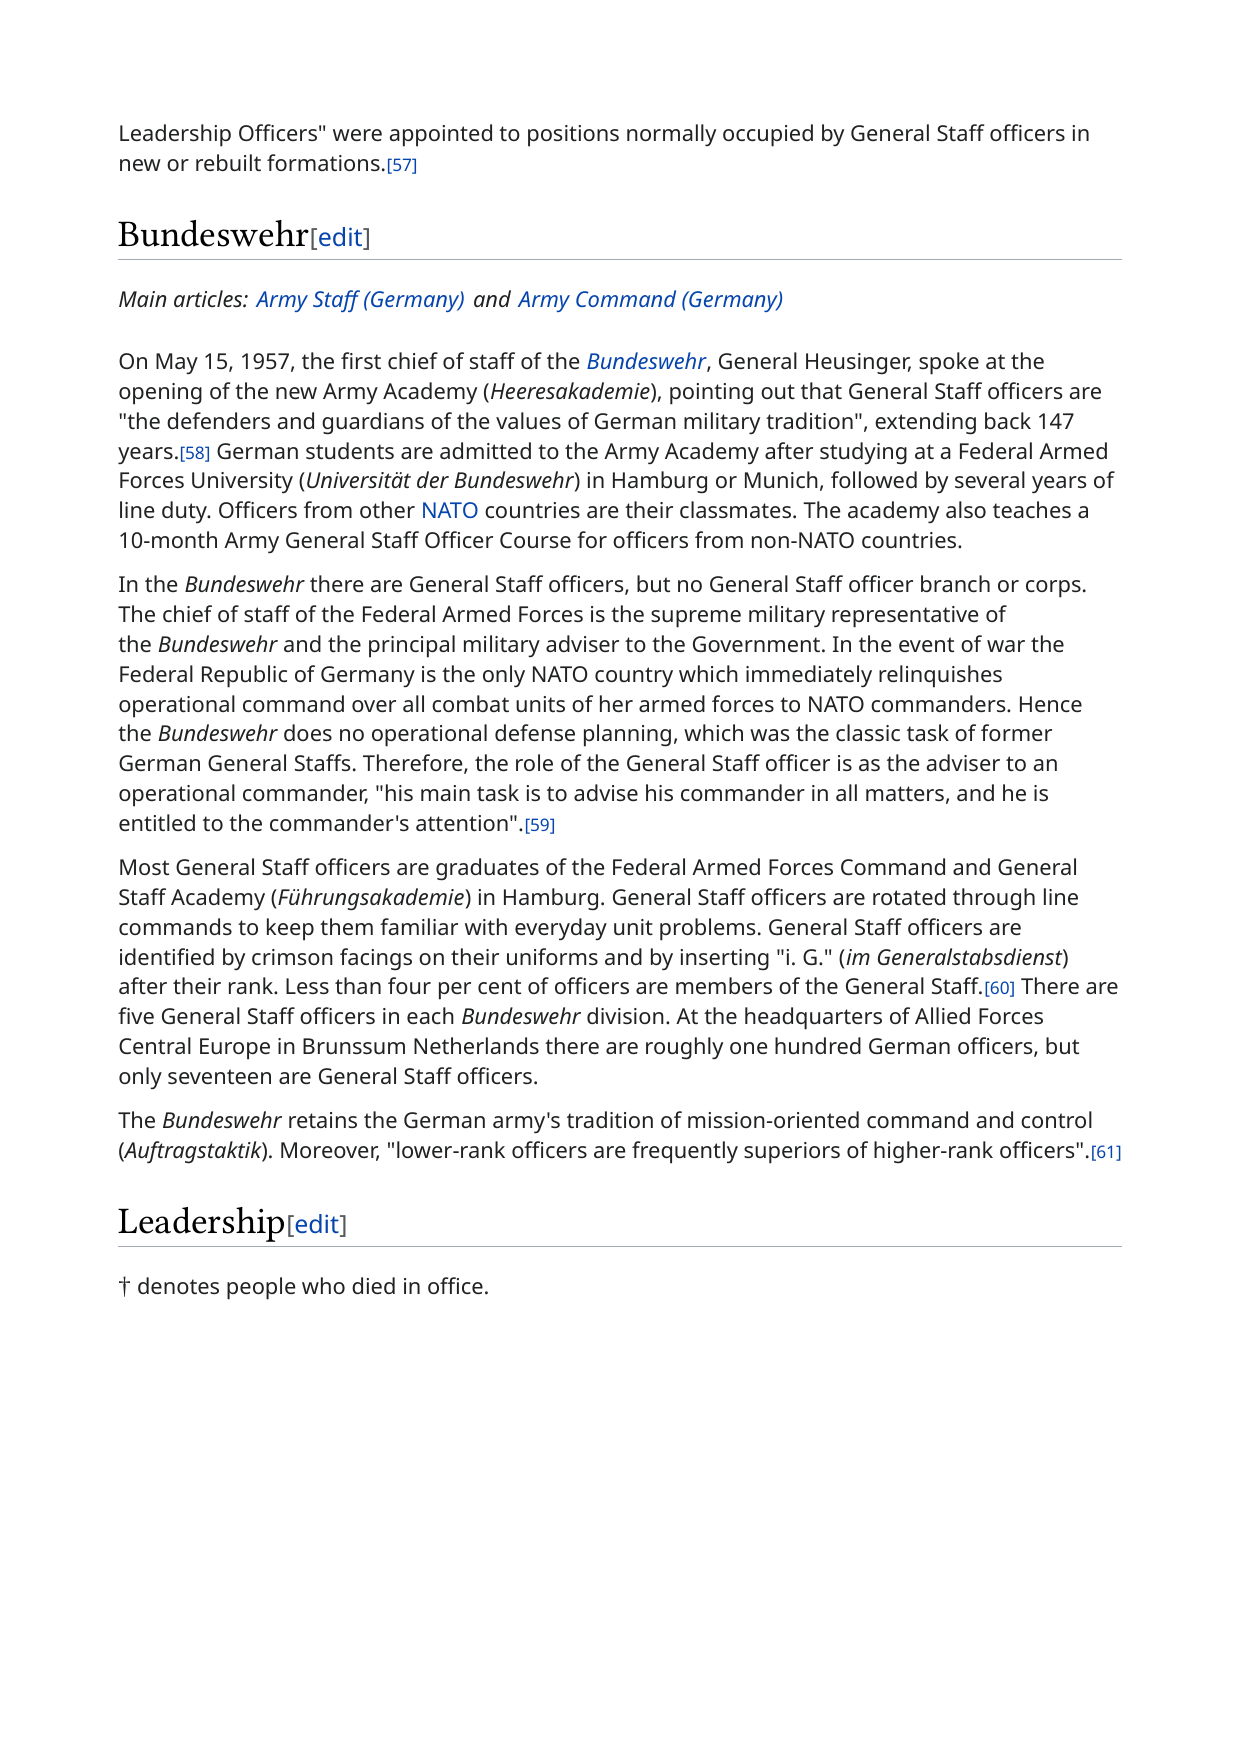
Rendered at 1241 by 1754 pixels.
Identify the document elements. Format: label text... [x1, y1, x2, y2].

text Leadership Officers" were appointed to positions normally occupied by General Staff officers in new or rebuilt formations.[57] [118, 118, 1122, 178]
subtitle Bundeswehr[edit] [118, 213, 1122, 259]
text The Bundeswehr retains the German army's tradition of mission-oriented command and control (Auftragstaktik). Moreover, "lower-rank officers are frequently superiors of higher-rank officers".[61] [118, 1105, 1122, 1165]
text In the Bundeswehr there are General Staff officers, but no General Staff officer branch or corps. The chief of staff of the Federal Armed Forces is the supreme military representative of the Bundeswehr and the principal military adviser to the Government. In the event of war the Federal Republic of Germany is the only NATO country which immediately relinquishes operational command over all combat units of her armed forces to NATO commanders. Hence the Bundeswehr does no operational defense planning, which was the classic task of former German General Staffs. Therefore, the role of the General Staff officer is as the adviser to an operational commander, "his main task is to advise his commander in all matters, and he is entitled to the commander's attention".[59] [118, 569, 1122, 838]
text On May 15, 1957, the first chief of staff of the Bundeswehr, General Heusinger, spoke at the opening of the new Army Academy (Heeresakademie), pointing out that General Staff officers are "the defenders and guardians of the values of German military tradition", extending back 147 years.[58] German students are admitted to the Army Academy after studying at a Federal Armed Forces University (Universität der Bundeswehr) in Hamburg or Munich, followed by several years of line duty. Officers from other NATO countries are their classmates. The academy also teaches a 10-month Army General Staff Officer Course for officers from non-NATO countries. [118, 346, 1122, 555]
text Main articles: Army Staff (Germany) and Army Command (Germany) [118, 284, 1122, 314]
text † denotes people who died in office. [118, 1271, 1122, 1301]
subtitle Leadership[edit] [118, 1200, 1122, 1246]
text Most General Staff officers are graduates of the Federal Armed Forces Command and General Staff Academy (Führungsakademie) in Hamburg. General Staff officers are rotated through line commands to keep them familiar with everyday unit problems. General Staff officers are identified by crimson facings on their uniforms and by inserting "i. G." (im Generalstabsdienst) after their rank. Less than four per cent of officers are members of the General Staff.[60] There are five General Staff officers in each Bundeswehr division. At the headquarters of Allied Forces Central Europe in Brunssum Netherlands there are roughly one hundred German officers, but only seventeen are General Staff officers. [118, 852, 1122, 1091]
